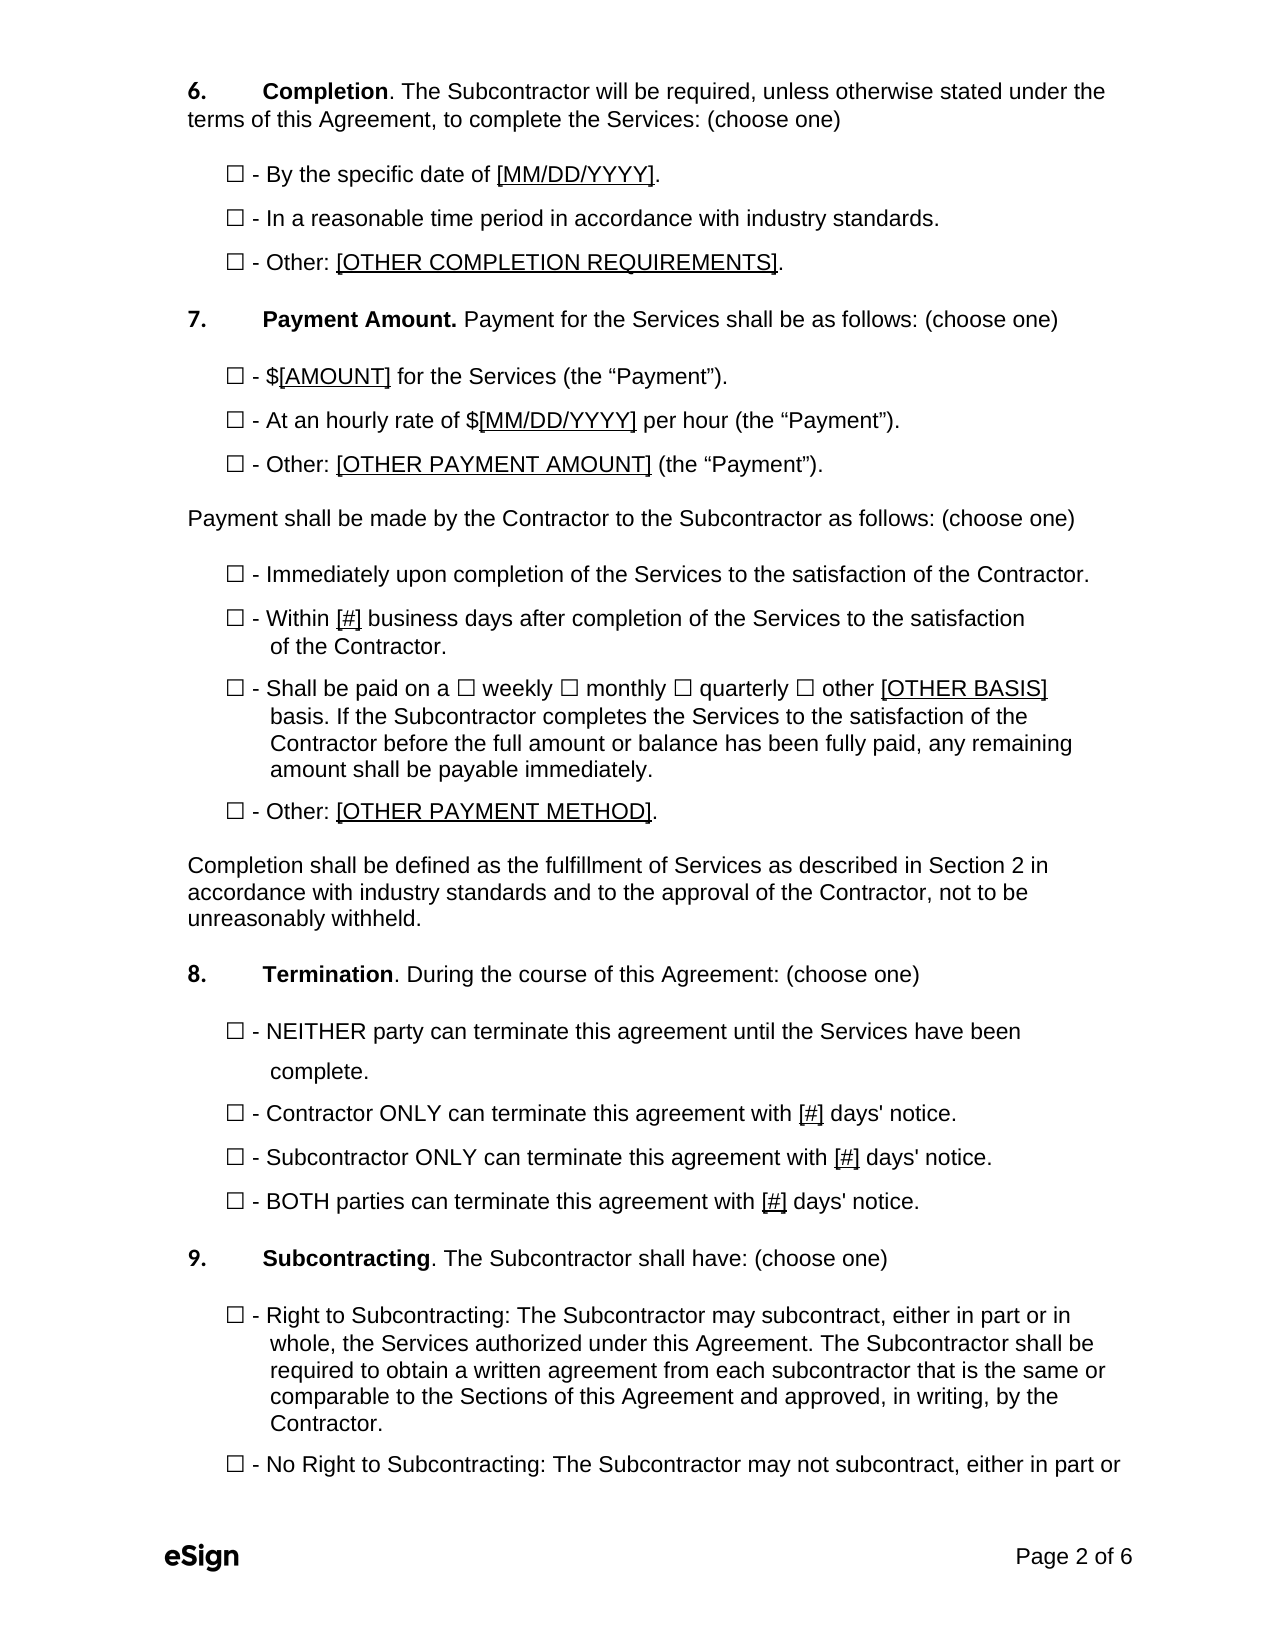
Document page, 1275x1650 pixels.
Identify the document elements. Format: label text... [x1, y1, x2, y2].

subtitle Payment shall be made by the Contractor to the Subcontractor as follows: (choose one) [187, 505, 1125, 532]
list ☐ - Right to Subcontracting: The Subcontractor may subcontract, either in part or in [225, 1299, 1125, 1330]
text ☐ - Immediately upon completion of the Services to the satisfaction of the Contractor. [225, 558, 1125, 589]
list Termination. During the course of this Agreement: (choose one) [187, 958, 1125, 988]
text ☐ - BOTH parties can terminate this agreement with [#] days' notice. [225, 1185, 1125, 1216]
text ☐ - Within [#] business days after completion of the Services to the satisfaction [225, 602, 1125, 633]
text basis. If the Subcontractor completes the Services to the satisfaction of the Contractor before the full amount or balance has been fully paid, any remaining amount shall be payable immediately. [270, 703, 1125, 782]
list whole, the Services authorized under this Agreement. The Subcontractor shall be required to obtain a written agreement from each subcontractor that is the same or comparable to the Sections of this Agreement and approved, in writing, by the Contractor. [270, 1330, 1125, 1436]
list Subcontracting. The Subcontractor shall have: (choose one) [187, 1242, 1125, 1273]
text Completion shall be defined as the fulfillment of Services as described in Section 2 in accordance with industry standards and to the approval of the Contractor, not to be unreasonably withheld. [187, 852, 1125, 931]
text ☐ - Other: [OTHER PAYMENT METHOD]. [225, 795, 1125, 826]
text ☐ - $[AMOUNT] for the Services (the “Payment”). [225, 360, 1125, 391]
list ☐ - NEITHER party can terminate this agreement until the Services have been [225, 1014, 1125, 1046]
list Completion. The Subcontractor will be required, unless otherwise stated under the terms of this Agreement, to complete the Services: (choose one) [187, 75, 1125, 132]
text ☐ - No Right to Subcontracting: The Subcontractor may not subcontract, either in part or [225, 1448, 1125, 1479]
text ☐ - Shall be paid on a ☐ weekly ☐ monthly ☐ quarterly ☐ other [OTHER BASIS] [225, 672, 1125, 703]
list complete. [270, 1058, 1125, 1085]
text ☐ - Other: [OTHER COMPLETION REQUIREMENTS]. [225, 246, 1125, 277]
text ☐ - Other: [OTHER PAYMENT AMOUNT] (the “Payment”). [225, 448, 1125, 479]
text ☐ - In a reasonable time period in accordance with industry standards. [225, 202, 1125, 233]
text of the Contractor. [270, 633, 1125, 659]
text ☐ - Subcontractor ONLY can terminate this agreement with [#] days' notice. [225, 1141, 1125, 1172]
text ☐ - At an hourly rate of $[MM/DD/YYYY] per hour (the “Payment”). [225, 404, 1125, 435]
text ☐ - Contractor ONLY can terminate this agreement with [#] days' notice. [225, 1097, 1125, 1128]
list Payment Amount. Payment for the Services shall be as follows: (choose one) [187, 303, 1125, 334]
text ☐ - By the specific date of [MM/DD/YYYY]. [225, 158, 1125, 189]
